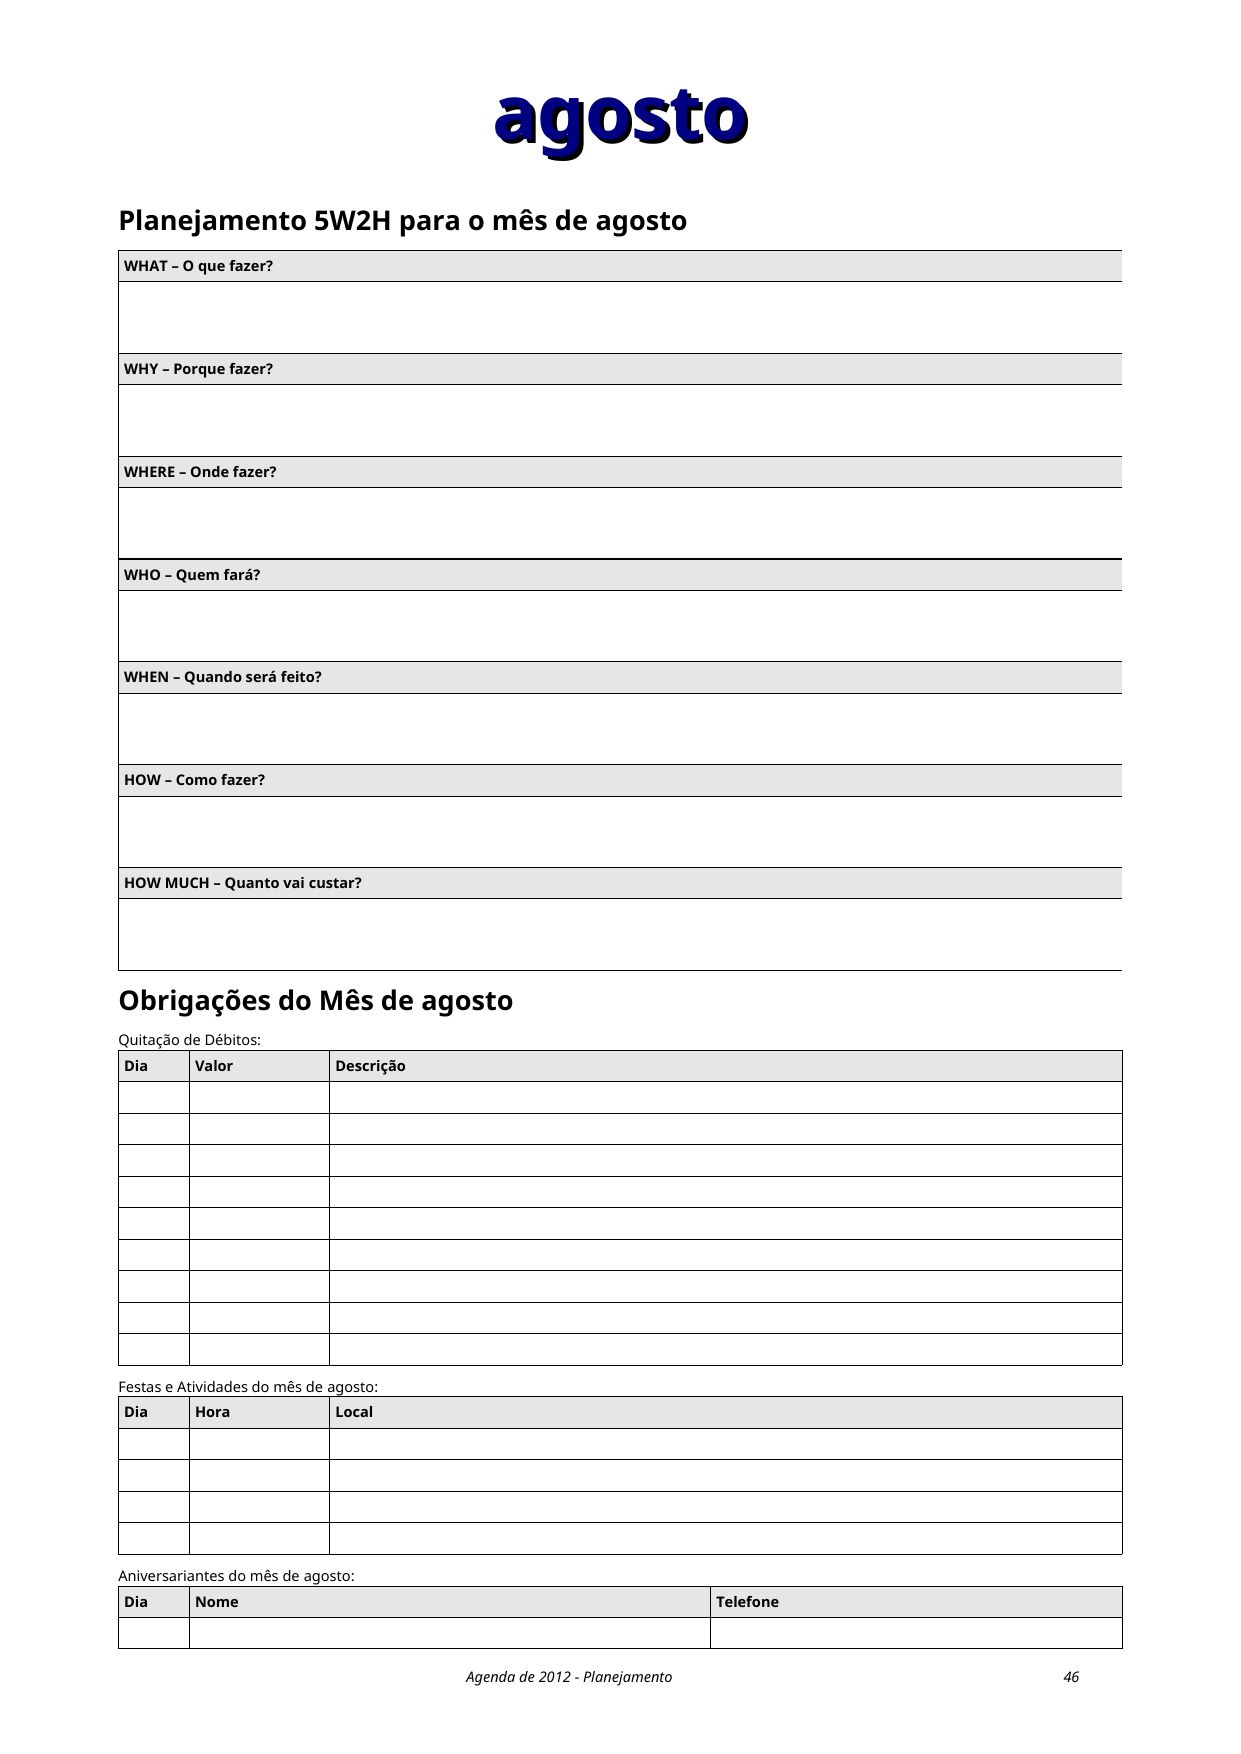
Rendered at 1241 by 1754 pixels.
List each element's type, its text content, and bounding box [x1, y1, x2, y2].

table_cell [190, 1492, 329, 1522]
table_cell [119, 1523, 189, 1554]
table_cell [330, 1082, 1122, 1113]
text Aniversariantes do mês de Agosto: [118, 1566, 1122, 1586]
table_cell [119, 899, 1122, 970]
text Agosto [118, 59, 1122, 161]
table_cell [119, 1208, 189, 1239]
table_cell [119, 1271, 189, 1302]
table_cell [119, 1303, 189, 1333]
table_cell [330, 1177, 1122, 1207]
table_header Local [330, 1397, 1122, 1428]
table_header HOW MUCH – Quanto vai custar? [119, 868, 1122, 898]
table_cell [119, 1114, 189, 1144]
table_cell [190, 1145, 329, 1176]
table_cell [119, 797, 1122, 867]
table_header Valor [190, 1051, 329, 1081]
table_header Dia [119, 1587, 189, 1617]
table_cell [190, 1618, 710, 1648]
table_cell [119, 1460, 189, 1491]
table_cell [119, 1145, 189, 1176]
text Quitação de Débitos: [118, 1030, 1122, 1050]
table_cell [119, 1240, 189, 1270]
table_cell [190, 1114, 329, 1144]
table_cell [330, 1271, 1122, 1302]
table_cell [119, 1177, 189, 1207]
table_cell [119, 694, 1122, 764]
table_header Nome [190, 1587, 710, 1617]
table_cell [190, 1240, 329, 1270]
table_cell [190, 1177, 329, 1207]
table_cell [330, 1145, 1122, 1176]
table_cell [190, 1082, 329, 1113]
table_cell [119, 1618, 189, 1648]
table_cell [330, 1429, 1122, 1459]
table_cell [190, 1334, 329, 1365]
text Planejamento 5W2H para o mês de Agosto [118, 201, 1122, 238]
table_header WHO – Quem fará? [119, 560, 1122, 590]
table_cell [119, 591, 1122, 661]
table_header WHERE – Onde fazer? [119, 457, 1122, 487]
table_cell [330, 1114, 1122, 1144]
table_cell [119, 1082, 189, 1113]
table_header Dia [119, 1051, 189, 1081]
text Festas e Atividades do mês de Agosto: [118, 1377, 1122, 1396]
table_cell [119, 282, 1122, 353]
table_cell [190, 1303, 329, 1333]
table_cell [330, 1208, 1122, 1239]
text Obrigações do Mês de Agosto [118, 982, 1122, 1018]
table_cell [330, 1523, 1122, 1554]
table_header WHEN – Quando será feito? [119, 662, 1122, 693]
table_cell [119, 488, 1122, 558]
table_cell [190, 1429, 329, 1459]
table_cell [711, 1618, 1122, 1648]
table_cell [119, 1429, 189, 1459]
table_cell [190, 1523, 329, 1554]
table_cell [330, 1240, 1122, 1270]
table_header Descrição [330, 1051, 1122, 1081]
table_cell [330, 1334, 1122, 1365]
table_cell [330, 1492, 1122, 1522]
table_header WHAT – O que fazer? [119, 251, 1122, 281]
table_header WHY – Porque fazer? [119, 354, 1122, 384]
table_cell [119, 1492, 189, 1522]
table_header Dia [119, 1397, 189, 1428]
table_header Hora [190, 1397, 329, 1428]
table_cell [330, 1303, 1122, 1333]
table_cell [119, 1334, 189, 1365]
table_cell [119, 385, 1122, 456]
table_cell [190, 1271, 329, 1302]
table_cell [330, 1460, 1122, 1491]
table_header Telefone [711, 1587, 1122, 1617]
table_cell [190, 1460, 329, 1491]
table_cell [190, 1208, 329, 1239]
table_header HOW – Como fazer? [119, 765, 1122, 796]
